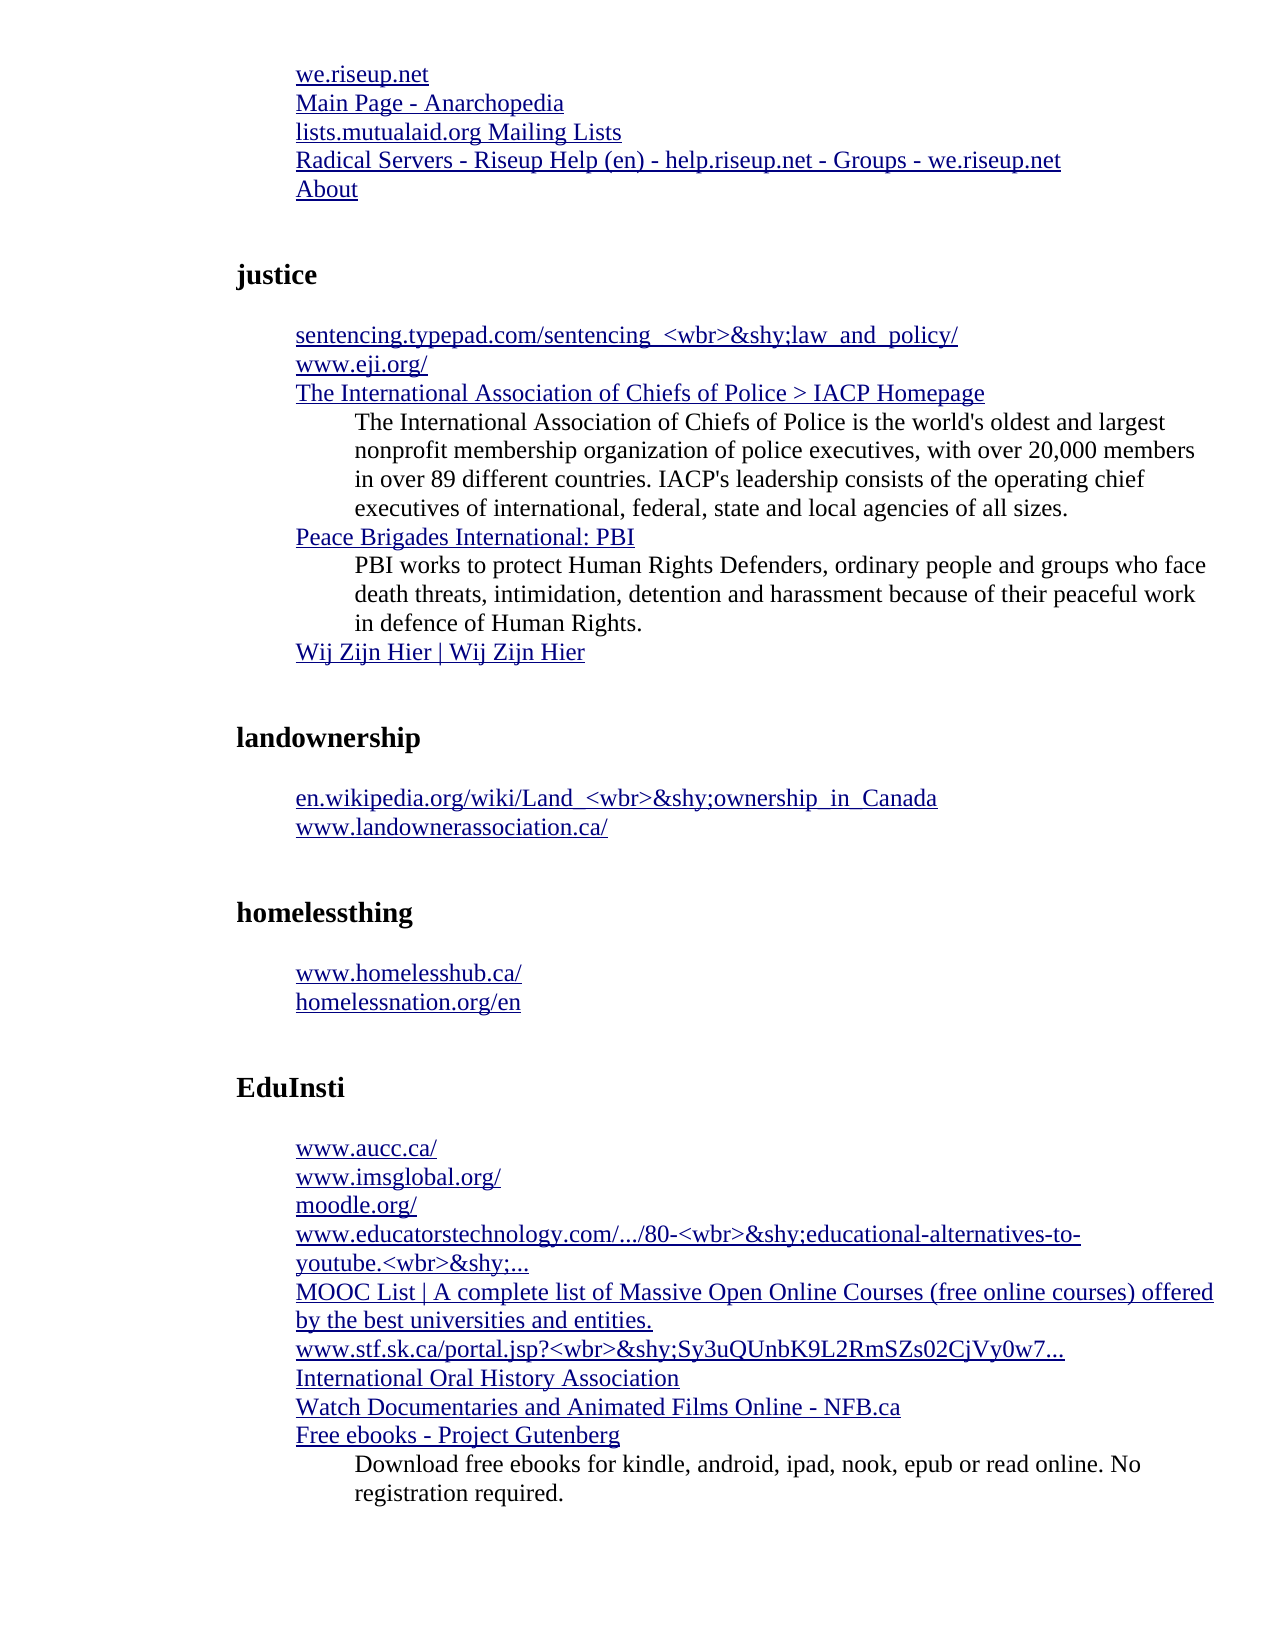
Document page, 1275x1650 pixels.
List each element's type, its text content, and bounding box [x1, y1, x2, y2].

subtitle The International Association of Chiefs of Police > IACP Homepage [295, 378, 1216, 407]
subtitle homelessthing [236, 895, 1216, 928]
subtitle www.aucc.ca/ [295, 1133, 1216, 1162]
subtitle www.homelesshub.ca/ [295, 958, 1216, 987]
subtitle lists.mutualaid.org Mailing Lists [295, 117, 1216, 145]
subtitle www.stf.sk.ca/portal.jsp?<wbr>&shy;Sy3uQUnbK9L2RmSZs02CjVy0w7... [295, 1334, 1216, 1363]
subtitle Wij Zijn Hier | Wij Zijn Hier [295, 637, 1216, 665]
subtitle MOOC List | A complete list of Massive Open Online Courses (free online courses) offered by the best universities and entities. [295, 1277, 1216, 1334]
subtitle Watch Documentaries and Animated Films Online - NFB.ca [295, 1392, 1216, 1420]
subtitle www.eji.org/ [295, 349, 1216, 378]
subtitle International Oral History Association [295, 1363, 1216, 1392]
list The International Association of Chiefs of Police is the world's oldest and largest nonprofit membership organization of police executives, with over 20,000 members in over 89 different countries. IACP's leadership consists of the operating chief executives of international, federal, state and local agencies of all sizes. [354, 407, 1216, 522]
subtitle homelessnation.org/en [295, 987, 1216, 1015]
subtitle Peace Brigades International: PBI [295, 522, 1216, 550]
subtitle justice [236, 257, 1216, 291]
subtitle www.educatorstechnology.com/.../80-<wbr>&shy;educational-alternatives-to-youtube.<wbr>&shy;... [295, 1219, 1216, 1277]
subtitle About [295, 174, 1216, 203]
subtitle moodle.org/ [295, 1190, 1216, 1219]
subtitle EduInsti [236, 1070, 1216, 1103]
subtitle en.wikipedia.org/wiki/Land_<wbr>&shy;ownership_in_Canada [295, 783, 1216, 812]
list PBI works to protect Human Rights Defenders, ordinary people and groups who face death threats, intimidation, detention and harassment because of their peaceful work in defence of Human Rights. [354, 550, 1216, 637]
subtitle Radical Servers - Riseup Help (en) - help.riseup.net - Groups - we.riseup.net [295, 145, 1216, 174]
subtitle we.riseup.net [295, 59, 1216, 88]
list Download free ebooks for kindle, android, ipad, nook, epub or read online. No registration required. [354, 1449, 1216, 1507]
subtitle landownership [236, 720, 1216, 753]
subtitle Free ebooks - Project Gutenberg [295, 1420, 1216, 1449]
subtitle www.imsglobal.org/ [295, 1162, 1216, 1190]
subtitle Main Page - Anarchopedia [295, 88, 1216, 117]
subtitle www.landownerassociation.ca/ [295, 812, 1216, 840]
subtitle sentencing.typepad.com/sentencing_<wbr>&shy;law_and_policy/ [295, 320, 1216, 349]
